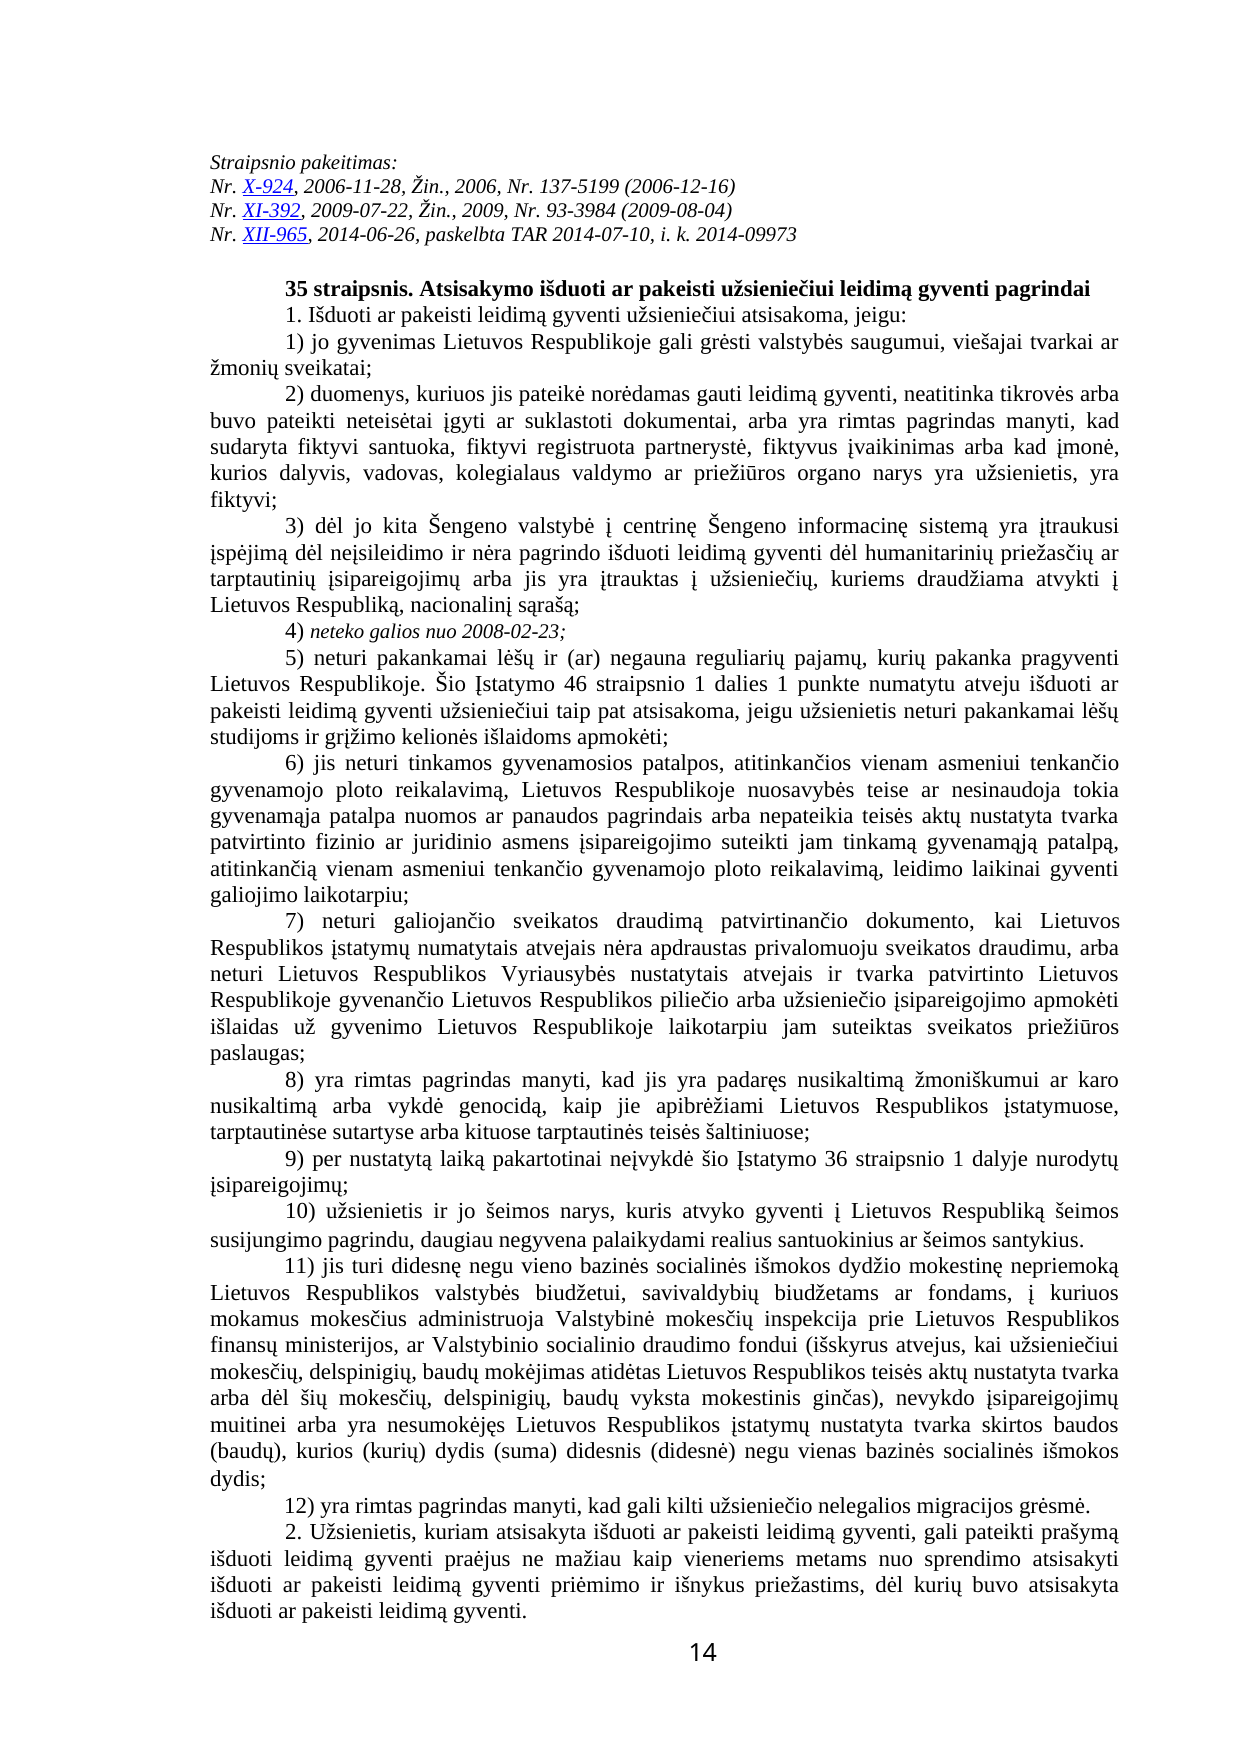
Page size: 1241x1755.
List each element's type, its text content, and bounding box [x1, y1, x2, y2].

text Nr. XI-392, 2009-07-22, Žin., 2009, Nr. 93-3984 (2009-08-04) [210, 198, 1120, 222]
text 5) neturi pakankamai lėšų ir (ar) negauna reguliarių pajamų, kurių pakanka pragyventi Lietuvos Respublikoje. Šio Įstatymo 46 straipsnio 1 dalies 1 punkte numatytu atveju išduoti ar pakeisti leidimą gyventi užsieniečiui taip pat atsisakoma, jeigu užsienietis neturi pakankamai lėšų studijoms ir grįžimo kelionės išlaidoms apmokėti; [210, 644, 1120, 749]
text 7) neturi galiojančio sveikatos draudimą patvirtinančio dokumento, kai Lietuvos Respublikos įstatymų numatytais atvejais nėra apdraustas privalomuoju sveikatos draudimu, arba neturi Lietuvos Respublikos Vyriausybės nustatytais atvejais ir tvarka patvirtinto Lietuvos Respublikoje gyvenančio Lietuvos Respublikos piliečio arba užsieniečio įsipareigojimo apmokėti išlaidas už gyvenimo Lietuvos Respublikoje laikotarpiu jam suteiktas sveikatos priežiūros paslaugas; [210, 907, 1120, 1066]
text 8) yra rimtas pagrindas manyti, kad jis yra padaręs nusikaltimą žmoniškumui ar karo nusikaltimą arba vykdė genocidą, kaip jie apibrėžiami Lietuvos Respublikos įstatymuose, tarptautinėse sutartyse arba kituose tarptautinės teisės šaltiniuose; [210, 1066, 1120, 1145]
text 12) yra rimtas pagrindas manyti, kad gali kilti užsieniečio nelegalios migracijos grėsmė. [210, 1492, 1120, 1518]
text 3) dėl jo kita Šengeno valstybė į centrinę Šengeno informacinę sistemą yra įtraukusi įspėjimą dėl neįsileidimo ir nėra pagrindo išduoti leidimą gyventi dėl humanitarinių priežasčių ar tarptautinių įsipareigojimų arba jis yra įtrauktas į užsieniečių, kuriems draudžiama atvykti į Lietuvos Respubliką, nacionalinį sąrašą; [210, 512, 1120, 618]
text 2) duomenys, kuriuos jis pateikė norėdamas gauti leidimą gyventi, neatitinka tikrovės arba buvo pateikti neteisėtai įgyti ar suklastoti dokumentai, arba yra rimtas pagrindas manyti, kad sudaryta fiktyvi santuoka, fiktyvi registruota partnerystė, fiktyvus įvaikinimas arba kad įmonė, kurios dalyvis, vadovas, kolegialaus valdymo ar priežiūros organo narys yra užsienietis, yra fiktyvi; [210, 380, 1120, 512]
text 9) per nustatytą laiką pakartotinai neįvykdė šio Įstatymo 36 straipsnio 1 dalyje nurodytų įsipareigojimų; [210, 1145, 1120, 1197]
text Straipsnio pakeitimas: [210, 150, 1120, 174]
text 10) užsienietis ir jo šeimos narys, kuris atvyko gyventi į Lietuvos Respubliką šeimos susijungimo pagrindu, daugiau negyvena palaikydami realius santuokinius ar šeimos santykius. [210, 1197, 1120, 1252]
text 11) jis turi didesnę negu vieno bazinės socialinės išmokos dydžio mokestinę nepriemoką Lietuvos Respublikos valstybės biudžetui, savivaldybių biudžetams ar fondams, į kuriuos mokamus mokesčius administruoja Valstybinė mokesčių inspekcija prie Lietuvos Respublikos finansų ministerijos, ar Valstybinio socialinio draudimo fondui (išskyrus atvejus, kai užsieniečiui mokesčių, delspinigių, baudų mokėjimas atidėtas Lietuvos Respublikos teisės aktų nustatyta tvarka arba dėl šių mokesčių, delspinigių, baudų vyksta mokestinis ginčas), nevykdo įsipareigojimų muitinei arba yra nesumokėjęs Lietuvos Respublikos įstatymų nustatyta tvarka skirtos baudos (baudų), kurios (kurių) dydis (suma) didesnis (didesnė) negu vienas bazinės socialinės išmokos dydis; [210, 1252, 1120, 1492]
text 1) jo gyvenimas Lietuvos Respublikoje gali grėsti valstybės saugumui, viešajai tvarkai ar žmonių sveikatai; [210, 328, 1120, 380]
text 1. Išduoti ar pakeisti leidimą gyventi užsieniečiui atsisakoma, jeigu: [210, 301, 1120, 328]
text 2. Užsienietis, kuriam atsisakyta išduoti ar pakeisti leidimą gyventi, gali pateikti prašymą išduoti leidimą gyventi praėjus ne mažiau kaip vieneriems metams nuo sprendimo atsisakyti išduoti ar pakeisti leidimą gyventi priėmimo ir išnykus priežastims, dėl kurių buvo atsisakyta išduoti ar pakeisti leidimą gyventi. [210, 1518, 1120, 1624]
text Nr. X-924, 2006-11-28, Žin., 2006, Nr. 137-5199 (2006-12-16) [210, 174, 1120, 198]
text 4) neteko galios nuo 2008-02-23; [210, 618, 1120, 644]
text 35 straipsnis. Atsisakymo išduoti ar pakeisti užsieniečiui leidimą gyventi pagrindai [285, 275, 1120, 301]
text 6) jis neturi tinkamos gyvenamosios patalpos, atitinkančios vienam asmeniui tenkančio gyvenamojo ploto reikalavimą, Lietuvos Respublikoje nuosavybės teise ar nesinaudoja tokia gyvenamąja patalpa nuomos ar panaudos pagrindais arba nepateikia teisės aktų nustatyta tvarka patvirtinto fizinio ar juridinio asmens įsipareigojimo suteikti jam tinkamą gyvenamąją patalpą, atitinkančią vienam asmeniui tenkančio gyvenamojo ploto reikalavimą, leidimo laikinai gyventi galiojimo laikotarpiu; [210, 749, 1120, 907]
text Nr. XII-965, 2014-06-26, paskelbta TAR 2014-07-10, i. k. 2014-09973 [210, 222, 1120, 246]
